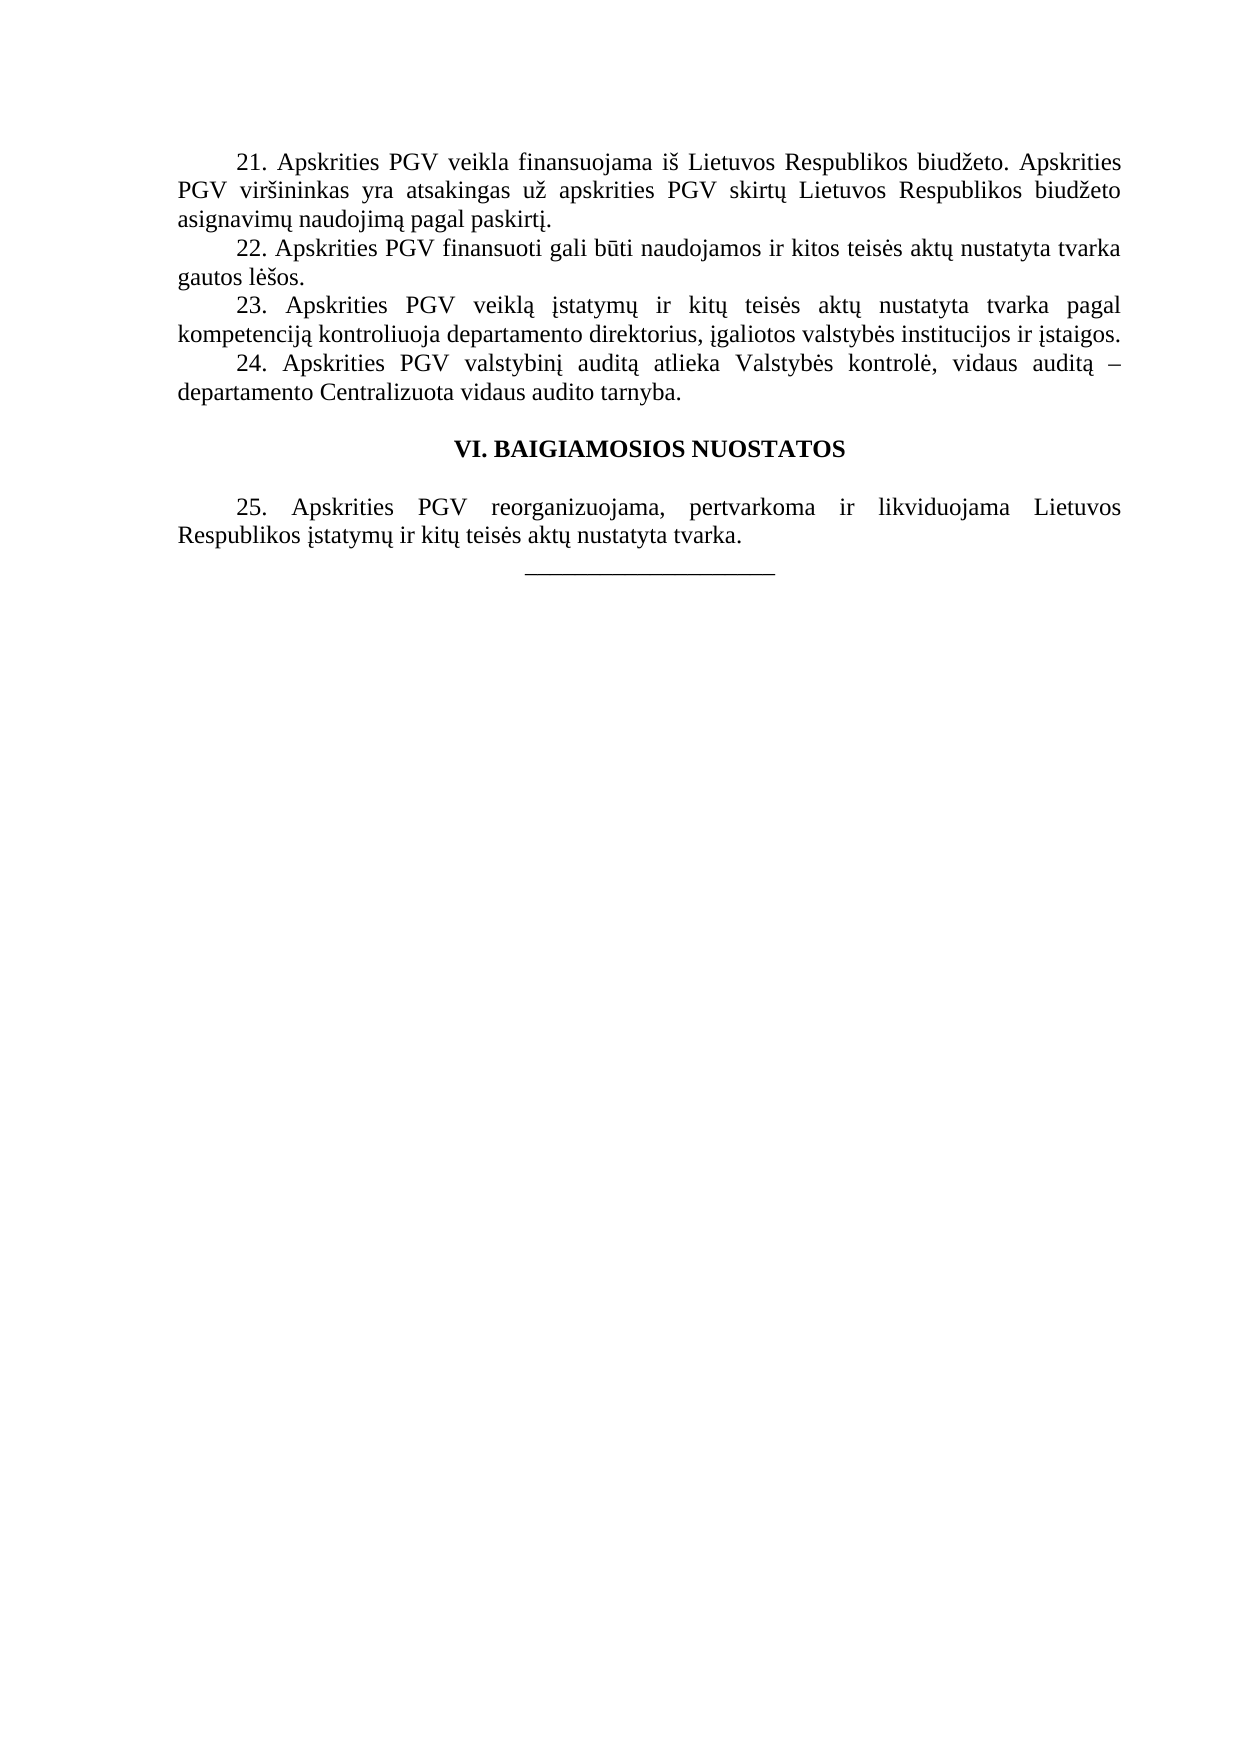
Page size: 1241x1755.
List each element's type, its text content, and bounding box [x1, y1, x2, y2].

text VI. BAIGIAMOSIOS NUOSTATOS [177, 434, 1122, 463]
text ____________________ [177, 549, 1122, 578]
text 23. Apskrities PGV veiklą įstatymų ir kitų teisės aktų nustatyta tvarka pagal kompetenciją kontroliuoja departamento direktorius, įgaliotos valstybės institucijos ir įstaigos. [177, 291, 1122, 348]
text 25. Apskrities PGV reorganizuojama, pertvarkoma ir likviduojama Lietuvos Respublikos įstatymų ir kitų teisės aktų nustatyta tvarka. [177, 492, 1122, 549]
text 21. Apskrities PGV veikla finansuojama iš Lietuvos Respublikos biudžeto. Apskrities PGV viršininkas yra atsakingas už apskrities PGV skirtų Lietuvos Respublikos biudžeto asignavimų naudojimą pagal paskirtį. [177, 147, 1122, 233]
text 22. Apskrities PGV finansuoti gali būti naudojamos ir kitos teisės aktų nustatyta tvarka gautos lėšos. [177, 233, 1122, 291]
text 24. Apskrities PGV valstybinį auditą atlieka Valstybės kontrolė, vidaus auditą – departamento Centralizuota vidaus audito tarnyba. [177, 348, 1122, 406]
